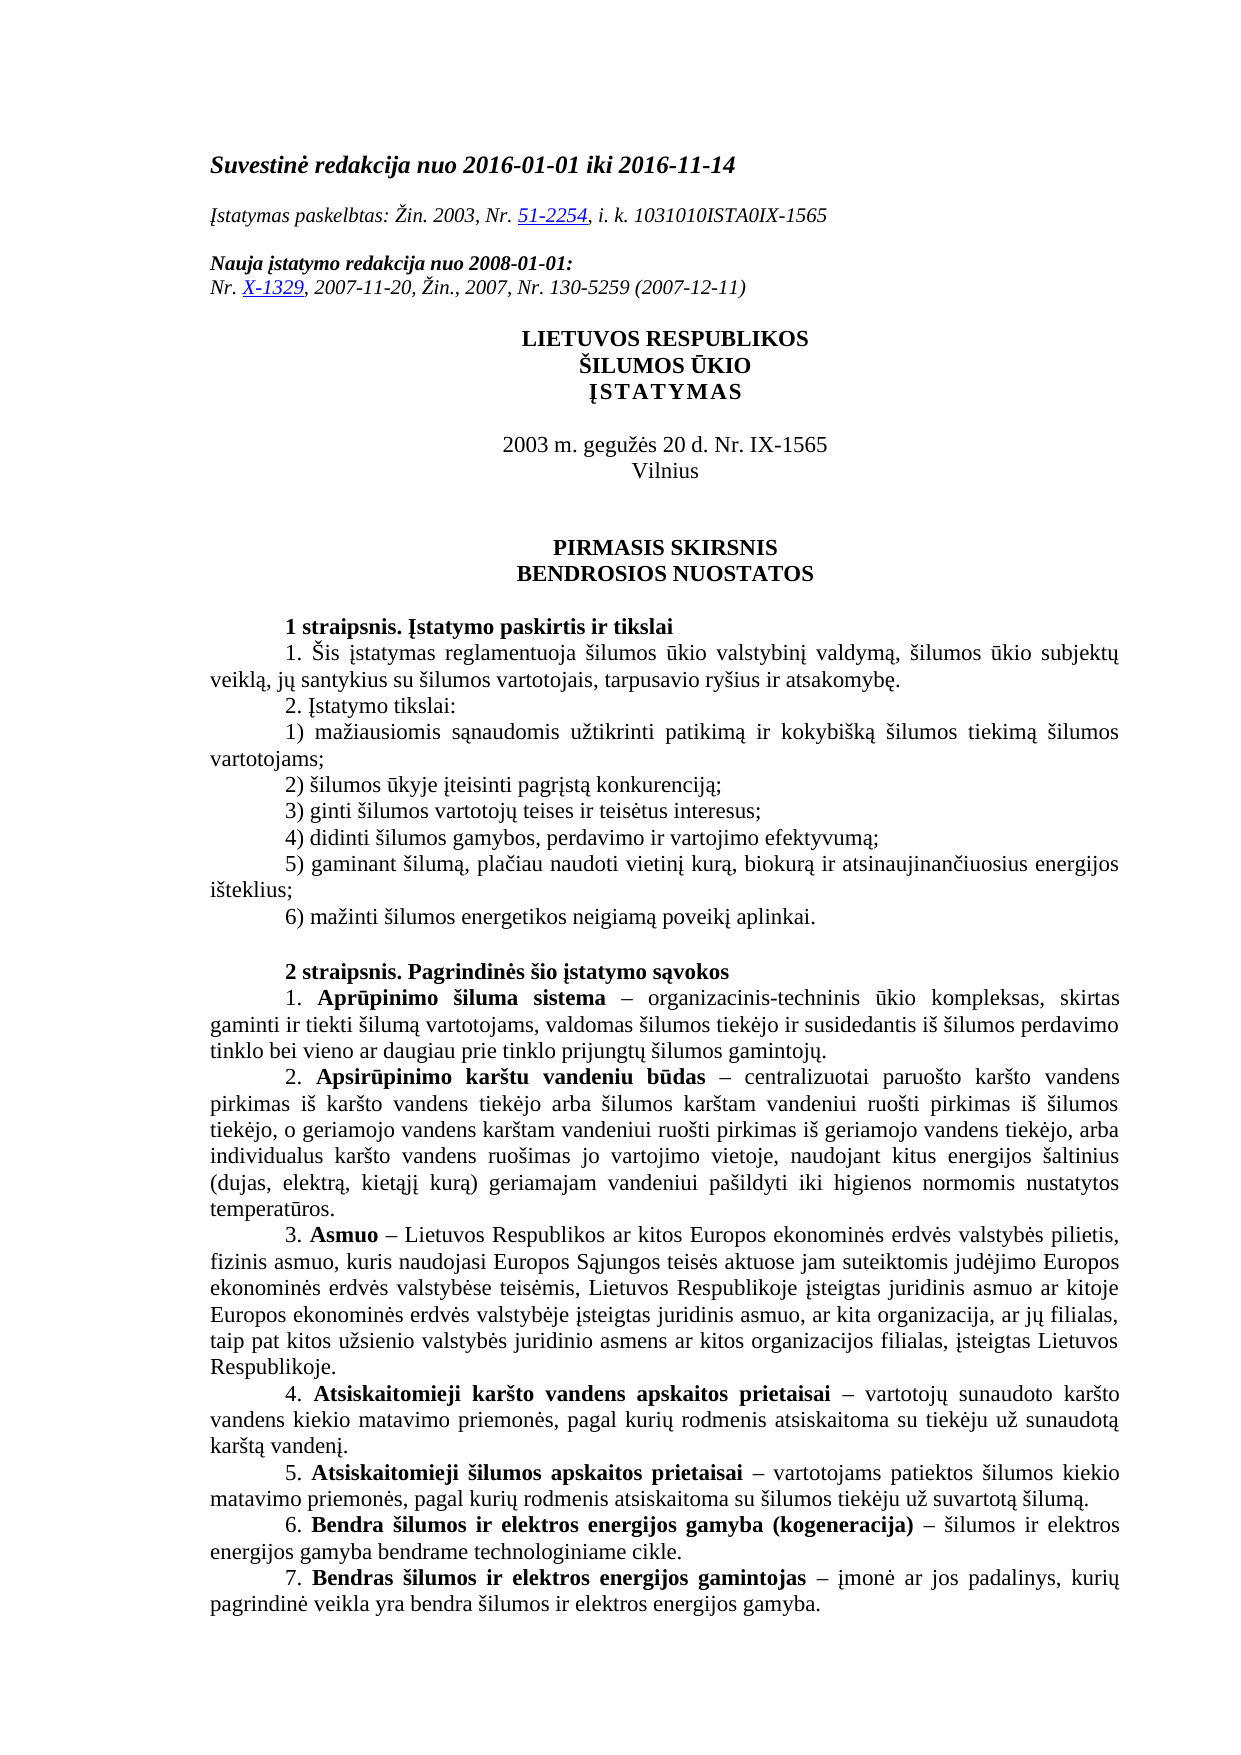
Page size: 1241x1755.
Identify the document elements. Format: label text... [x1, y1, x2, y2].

text ŠILUMOS ŪKIO [210, 352, 1120, 378]
text 1) mažiausiomis sąnaudomis užtikrinti patikimą ir kokybišką šilumos tiekimą šilumos vartotojams; [210, 718, 1120, 771]
text 4) didinti šilumos gamybos, perdavimo ir vartojimo efektyvumą; [210, 824, 1120, 850]
text 4. Atsiskaitomieji karšto vandens apskaitos prietaisai – vartotojų sunaudoto karšto vandens kiekio matavimo priemonės, pagal kurių rodmenis atsiskaitoma su tiekėju už sunaudotą karštą vandenį. [210, 1380, 1120, 1459]
text PIRMASIS SKIRSNIS [210, 534, 1120, 560]
text 3) ginti šilumos vartotojų teises ir teisėtus interesus; [210, 797, 1120, 824]
text 6) mažinti šilumos energetikos neigiamą poveikį aplinkai. [210, 903, 1120, 929]
text Įstatymas paskelbtas: Žin. 2003, Nr. 51-2254, i. k. 1031010ISTA0IX-1565 [210, 203, 1120, 227]
text ĮSTATYMAS [210, 378, 1120, 404]
text 2. Įstatymo tikslai: [210, 692, 1120, 718]
text 2003 m. gegužės 20 d. Nr. IX-1565 Vilnius [210, 431, 1120, 483]
text 1 straipsnis. Įstatymo paskirtis ir tikslai [210, 613, 1120, 639]
text 2) šilumos ūkyje įteisinti pagrįstą konkurenciją; [210, 771, 1120, 797]
text 2 straipsnis. Pagrindinės šio įstatymo sąvokos [210, 958, 1120, 984]
text 5) gaminant šilumą, plačiau naudoti vietinį kurą, biokurą ir atsinaujinančiuosius energijos išteklius; [210, 850, 1120, 903]
text BENDROSIOS NUOSTATOS [210, 560, 1120, 587]
text 5. Atsiskaitomieji šilumos apskaitos prietaisai – vartotojams patiektos šilumos kiekio matavimo priemonės, pagal kurių rodmenis atsiskaitoma su šilumos tiekėju už suvartotą šilumą. [210, 1459, 1120, 1511]
text Suvestinė redakcija nuo 2016-01-01 iki 2016-11-14 [210, 150, 1120, 179]
text Nauja įstatymo redakcija nuo 2008-01-01: [210, 251, 1120, 275]
text Nr. X-1329, 2007-11-20, Žin., 2007, Nr. 130-5259 (2007-12-11) [210, 275, 1120, 299]
text 1. Šis įstatymas reglamentuoja šilumos ūkio valstybinį valdymą, šilumos ūkio subjektų veiklą, jų santykius su šilumos vartotojais, tarpusavio ryšius ir atsakomybę. [210, 639, 1120, 692]
text 6. Bendra šilumos ir elektros energijos gamyba (kogeneracija) – šilumos ir elektros energijos gamyba bendrame technologiniame cikle. [210, 1511, 1120, 1564]
text 1. Aprūpinimo šiluma sistema – organizacinis-techninis ūkio kompleksas, skirtas gaminti ir tiekti šilumą vartotojams, valdomas šilumos tiekėjo ir susidedantis iš šilumos perdavimo tinklo bei vieno ar daugiau prie tinklo prijungtų šilumos gamintojų. [210, 984, 1120, 1063]
text LIETUVOS RESPUBLIKOS [210, 325, 1120, 352]
text 3. Asmuo – Lietuvos Respublikos ar kitos Europos ekonominės erdvės valstybės pilietis, fizinis asmuo, kuris naudojasi Europos Sąjungos teisės aktuose jam suteiktomis judėjimo Europos ekonominės erdvės valstybėse teisėmis, Lietuvos Respublikoje įsteigtas juridinis asmuo ar kitoje Europos ekonominės erdvės valstybėje įsteigtas juridinis asmuo, ar kita organizacija, ar jų filialas, taip pat kitos užsienio valstybės juridinio asmens ar kitos organizacijos filialas, įsteigtas Lietuvos Respublikoje. [210, 1222, 1120, 1380]
text 7. Bendras šilumos ir elektros energijos gamintojas – įmonė ar jos padalinys, kurių pagrindinė veikla yra bendra šilumos ir elektros energijos gamyba. [210, 1564, 1120, 1617]
text 2. Apsirūpinimo karštu vandeniu būdas – centralizuotai paruošto karšto vandens pirkimas iš karšto vandens tiekėjo arba šilumos karštam vandeniui ruošti pirkimas iš šilumos tiekėjo, o geriamojo vandens karštam vandeniui ruošti pirkimas iš geriamojo vandens tiekėjo, arba individualus karšto vandens ruošimas jo vartojimo vietoje, naudojant kitus energijos šaltinius (dujas, elektrą, kietąjį kurą) geriamajam vandeniui pašildyti iki higienos normomis nustatytos temperatūros. [210, 1063, 1120, 1222]
